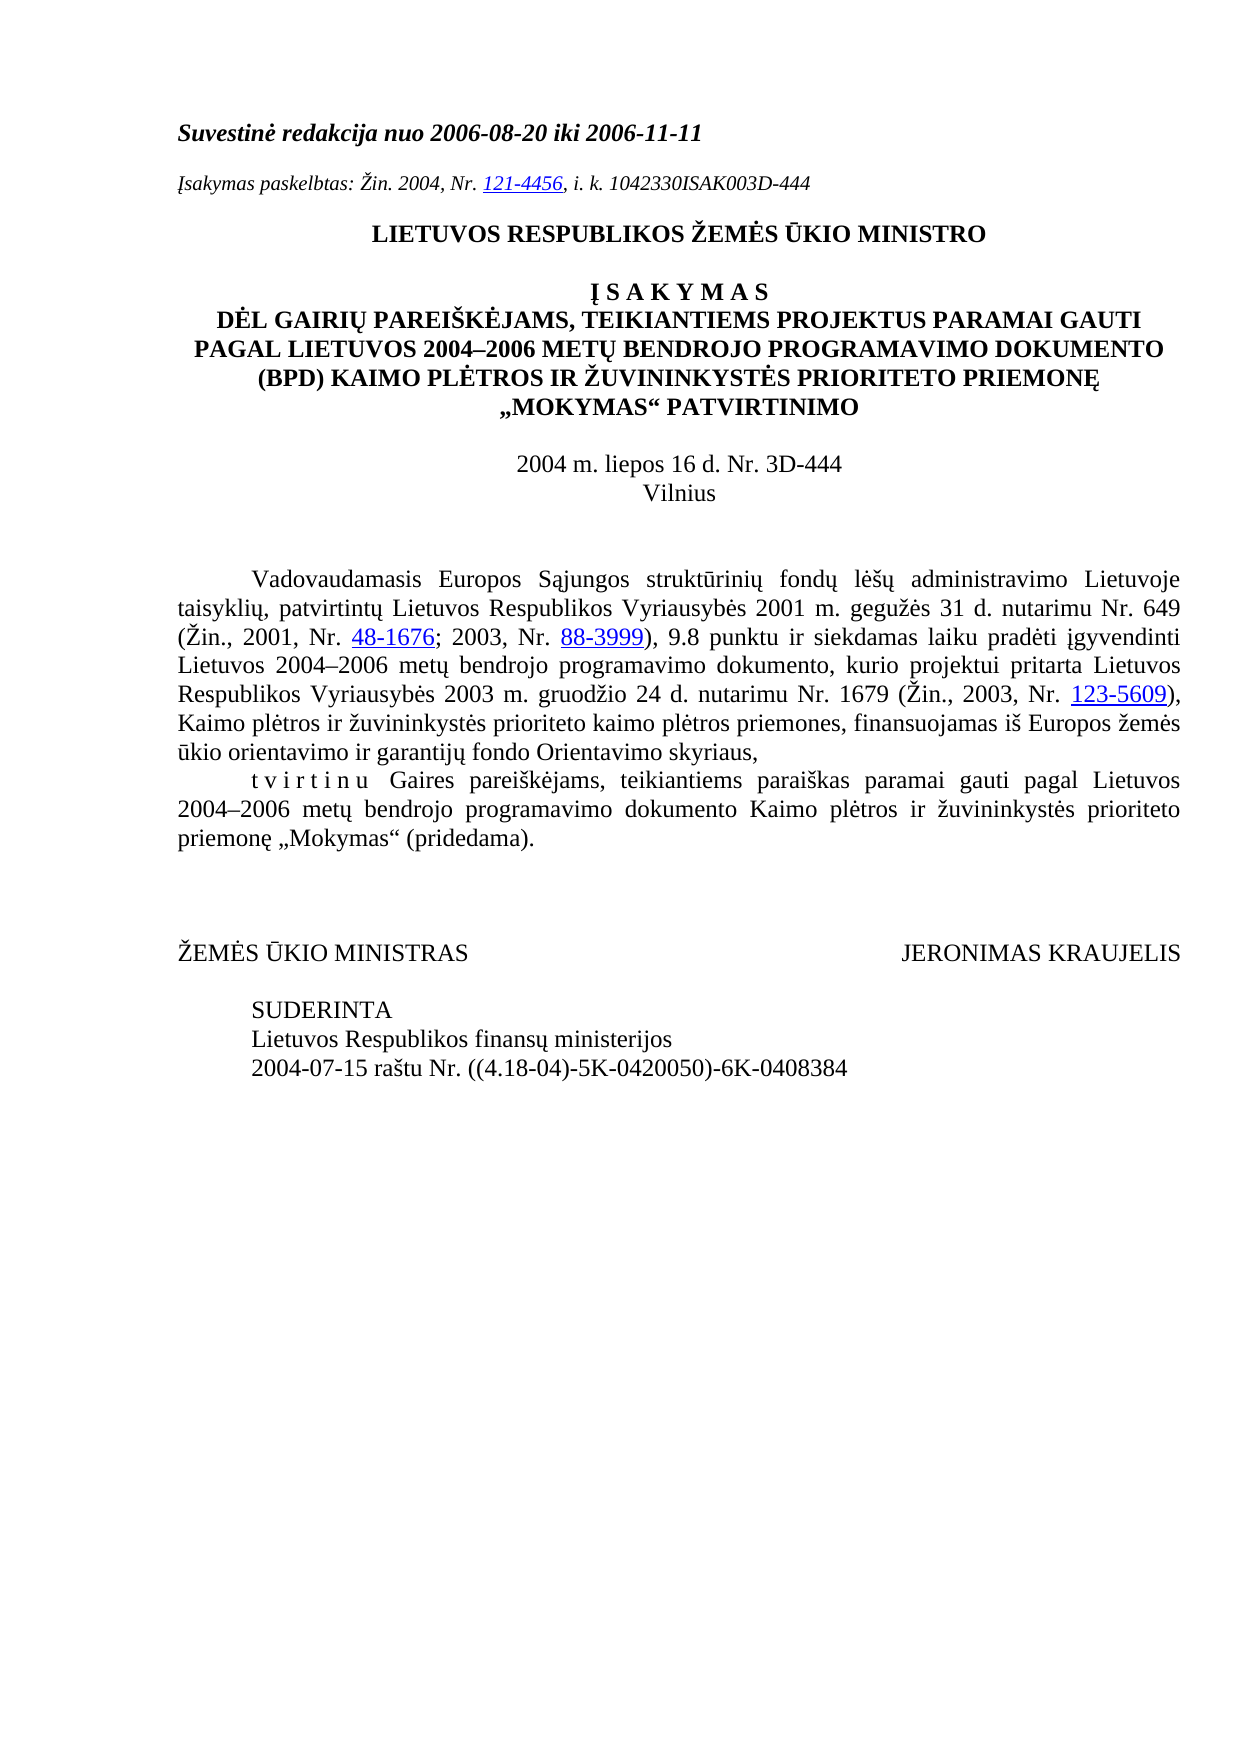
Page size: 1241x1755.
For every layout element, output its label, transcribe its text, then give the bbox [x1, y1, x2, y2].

text 2004-07-15 raštu Nr. ((4.18-04)-5K-0420050)-6K-0408384 [177, 1053, 1181, 1082]
text DĖL GAIRIŲ PAREIŠKĖJAMS, TEIKIANTIEMS PROJEKTUS PARAMAI GAUTI PAGAL LIETUVOS 2004–2006 METŲ BENDROJO PROGRAMAVIMO DOKUMENTO (BPD) KAIMO PLĖTROS IR ŽUVININKYSTĖS PRIORITETO PRIEMONĘ „MOKYMAS“ PATVIRTINIMO [177, 305, 1181, 420]
text tvirtinu Gaires pareiškėjams, teikiantiems paraiškas paramai gauti pagal Lietuvos 2004–2006 metų bendrojo programavimo dokumento Kaimo plėtros ir žuvininkystės prioriteto priemonę „Mokymas“ (pridedama). [177, 765, 1181, 852]
text 2004 m. liepos 16 d. Nr. 3D-444 [177, 449, 1181, 478]
text Lietuvos Respublikos finansų ministerijos [177, 1024, 1181, 1053]
text Į S A K Y M A S [177, 277, 1181, 305]
text ŽEMĖS ŪKIO MINISTRAS JERONIMAS KRAUJELIS [177, 938, 1181, 967]
text LIETUVOS RESPUBLIKOS ŽEMĖS ŪKIO MINISTRO [177, 219, 1181, 248]
text Suvestinė redakcija nuo 2006-08-20 iki 2006-11-11 [177, 118, 1181, 147]
text Vilnius [177, 478, 1181, 507]
text Vadovaudamasis Europos Sąjungos struktūrinių fondų lėšų administravimo Lietuvoje taisyklių, patvirtintų Lietuvos Respublikos Vyriausybės 2001 m. gegužės 31 d. nutarimu Nr. 649 (Žin., 2001, Nr. 48-1676; 2003, Nr. 88-3999), 9.8 punktu ir siekdamas laiku pradėti įgyvendinti Lietuvos 2004–2006 metų bendrojo programavimo dokumento, kurio projektui pritarta Lietuvos Respublikos Vyriausybės 2003 m. gruodžio 24 d. nutarimu Nr. 1679 (Žin., 2003, Nr. 123-5609), Kaimo plėtros ir žuvininkystės prioriteto kaimo plėtros priemones, finansuojamas iš Europos žemės ūkio orientavimo ir garantijų fondo Orientavimo skyriaus, [177, 564, 1181, 765]
text Įsakymas paskelbtas: Žin. 2004, Nr. 121-4456, i. k. 1042330ISAK003D-444 [177, 171, 1181, 195]
text SUDERINTA [177, 995, 1181, 1024]
